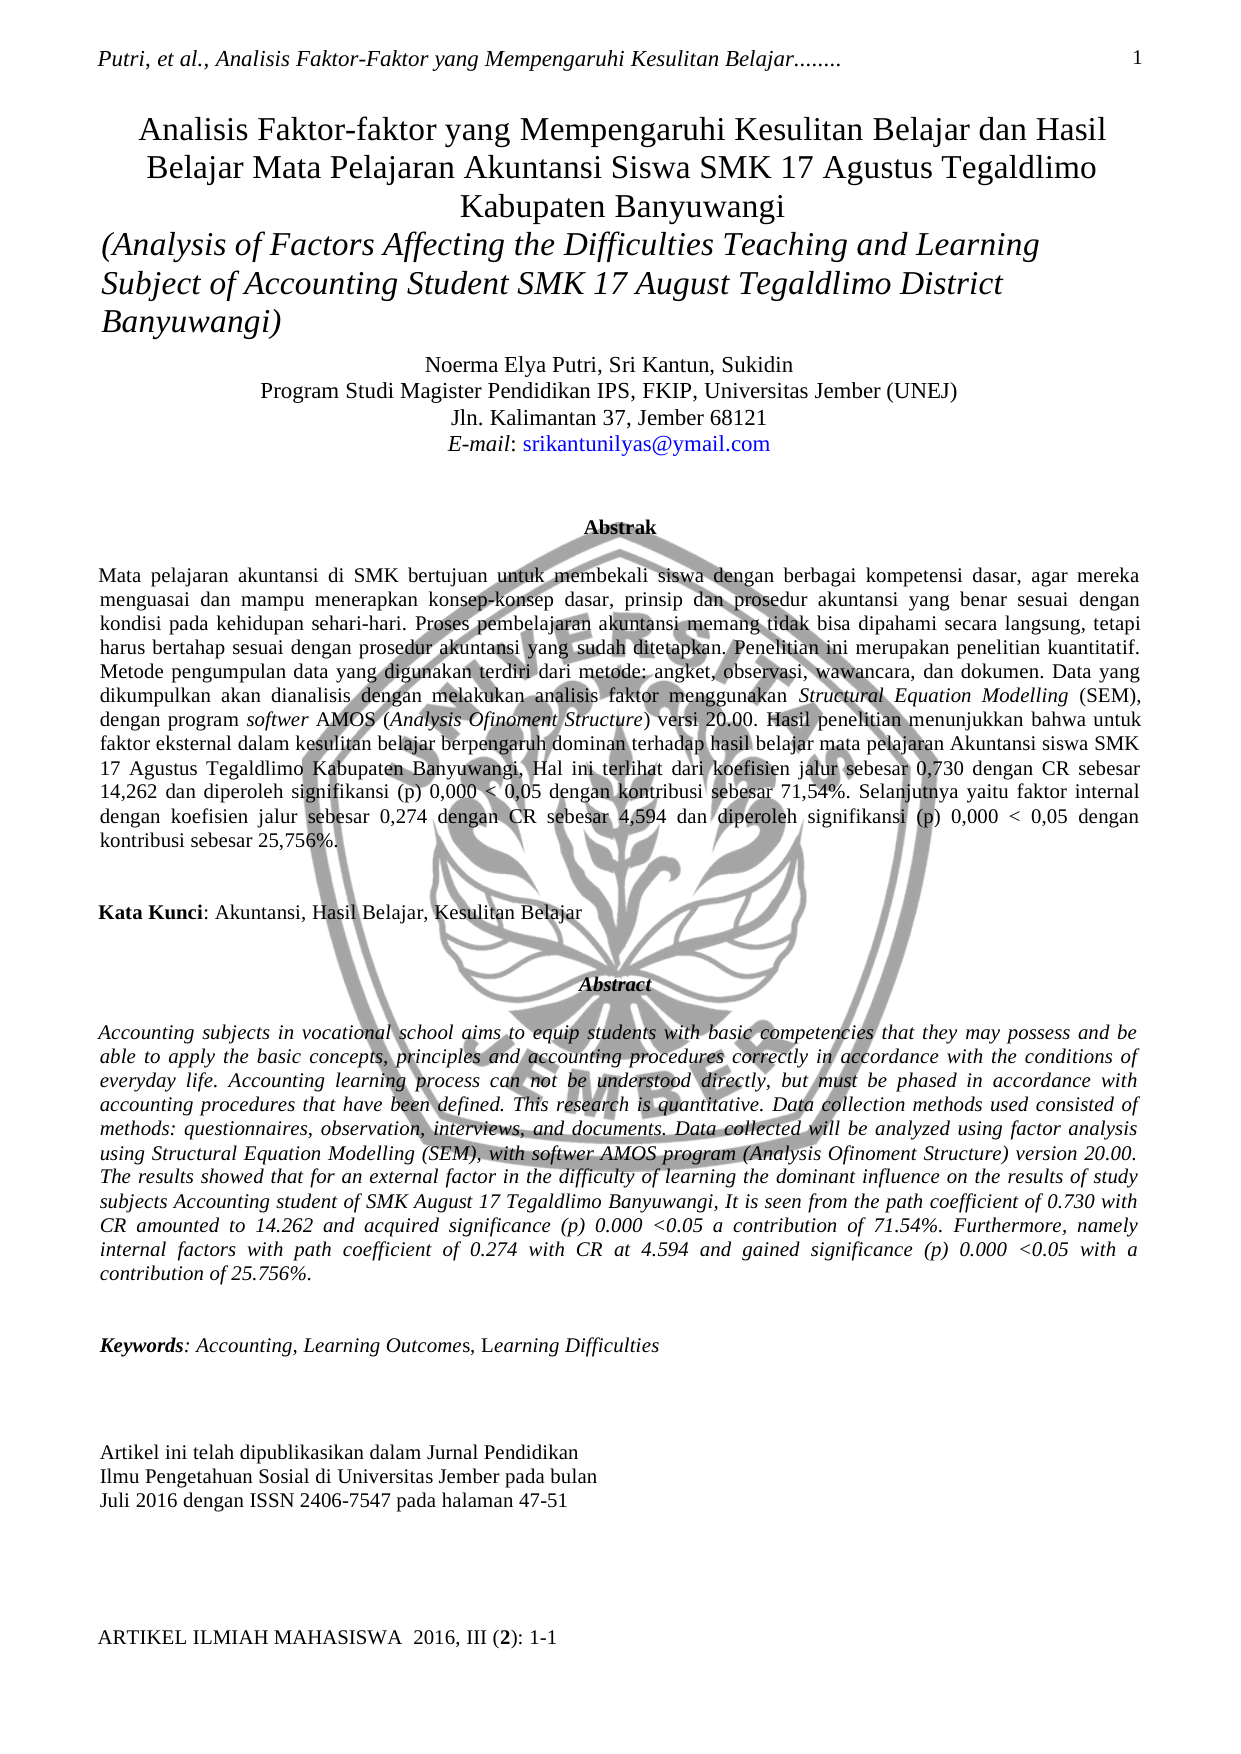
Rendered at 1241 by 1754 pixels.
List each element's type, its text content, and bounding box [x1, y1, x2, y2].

picture [229, 539, 1011, 563]
text Kata Kunci: Akuntansi, Hasil Belajar, Kesulitan Belajar [99, 900, 1142, 924]
text Keywords: Accounting, Learning Outcomes, Learning Difficulties [99, 1333, 1142, 1357]
picture [229, 457, 1011, 515]
text Juli 2016 dengan ISSN 2406-7547 pada halaman 47-51 [99, 1488, 1142, 1512]
picture [229, 996, 1011, 1020]
picture [229, 852, 1011, 900]
text Mata pelajaran akuntansi di SMK bertujuan untuk membekali siswa dengan berbagai kompetensi dasar, agar mereka menguasai dan mampu menerapkan konsep-konsep dasar, prinsip dan prosedur akuntansi yang benar sesuai dengan kondisi pada kehidupan sehari-hari. Proses pembelajaran akuntansi memang tidak bisa dipahami secara langsung, tetapi harus bertahap sesuai dengan prosedur akuntansi yang sudah ditetapkan. Penelitian ini merupakan penelitian kuantitatif. Metode pengumpulan data yang digunakan terdiri dari metode: angket, observasi, wawancara, dan dokumen. Data yang dikumpulkan akan dianalisis dengan melakukan analisis faktor menggunakan Structural Equation Modelling (SEM), dengan program softwer AMOS (Analysis Ofinoment Structure) versi 20.00. Hasil penelitian menunjukkan bahwa untuk faktor eksternal dalam kesulitan belajar berpengaruh dominan terhadap hasil belajar mata pelajaran Akuntansi siswa SMK 17 Agustus Tegaldlimo Kabupaten Banyuwangi, Hal ini terlihat dari koefisien jalur sebesar 0,730 dengan CR sebesar 14,262 dan diperoleh signifikansi (p) 0,000 < 0,05 dengan kontribusi sebesar 71,54%. Selanjutnya yaitu faktor internal dengan koefisien jalur sebesar 0,274 dengan CR sebesar 4,594 dan diperoleh signifikansi (p) 0,000 < 0,05 dengan kontribusi sebesar 25,756%. [99, 563, 1142, 852]
text Analisis Faktor-faktor yang Mempengaruhi Kesulitan Belajar dan Hasil Belajar Mata Pelajaran Akuntansi Siswa SMK 17 Agustus Tegaldlimo Kabupaten Banyuwangi [101, 109, 1144, 224]
text Abstract [99, 972, 1142, 996]
text Noerma Elya Putri, Sri Kantun, Sukidin Program Studi Magister Pendidikan IPS, FKIP, Universitas Jember (UNEJ) Jln. Kalimantan 37, Jember 68121 E-mail: srikantunilyas@ymail.com [137, 351, 1082, 457]
text Artikel ini telah dipublikasikan dalam Jurnal Pendidikan [99, 1440, 1142, 1464]
text (Analysis of Factors Affecting the Difficulties Teaching and Learning Subject of Accounting Student SMK 17 August Tegaldlimo District Banyuwangi) [101, 224, 1144, 340]
text Ilmu Pengetahuan Sosial di Universitas Jember pada bulan [99, 1464, 1142, 1488]
picture [229, 924, 1011, 972]
text Abstrak [99, 515, 1142, 539]
text Accounting subjects in vocational school aims to equip students with basic competencies that they may possess and be able to apply the basic concepts, principles and accounting procedures correctly in accordance with the conditions of everyday life. Accounting learning process can not be understood directly, but must be phased in accordance with accounting procedures that have been defined. This research is quantitative. Data collection methods used consisted of methods: questionnaires, observation, interviews, and documents. Data collected will be analyzed using factor analysis using Structural Equation Modelling (SEM), with softwer AMOS program (Analysis Ofinoment Structure) version 20.00. The results showed that for an external factor in the difficulty of learning the dominant influence on the results of study subjects Accounting student of SMK August 17 Tegaldlimo Banyuwangi, It is seen from the path coefficient of 0.730 with CR amounted to 14.262 and acquired significance (p) 0.000 <0.05 a contribution of 71.54%. Furthermore, namely internal factors with path coefficient of 0.274 with CR at 4.594 and gained significance (p) 0.000 <0.05 with a contribution of 25.756%. [99, 1020, 1142, 1285]
